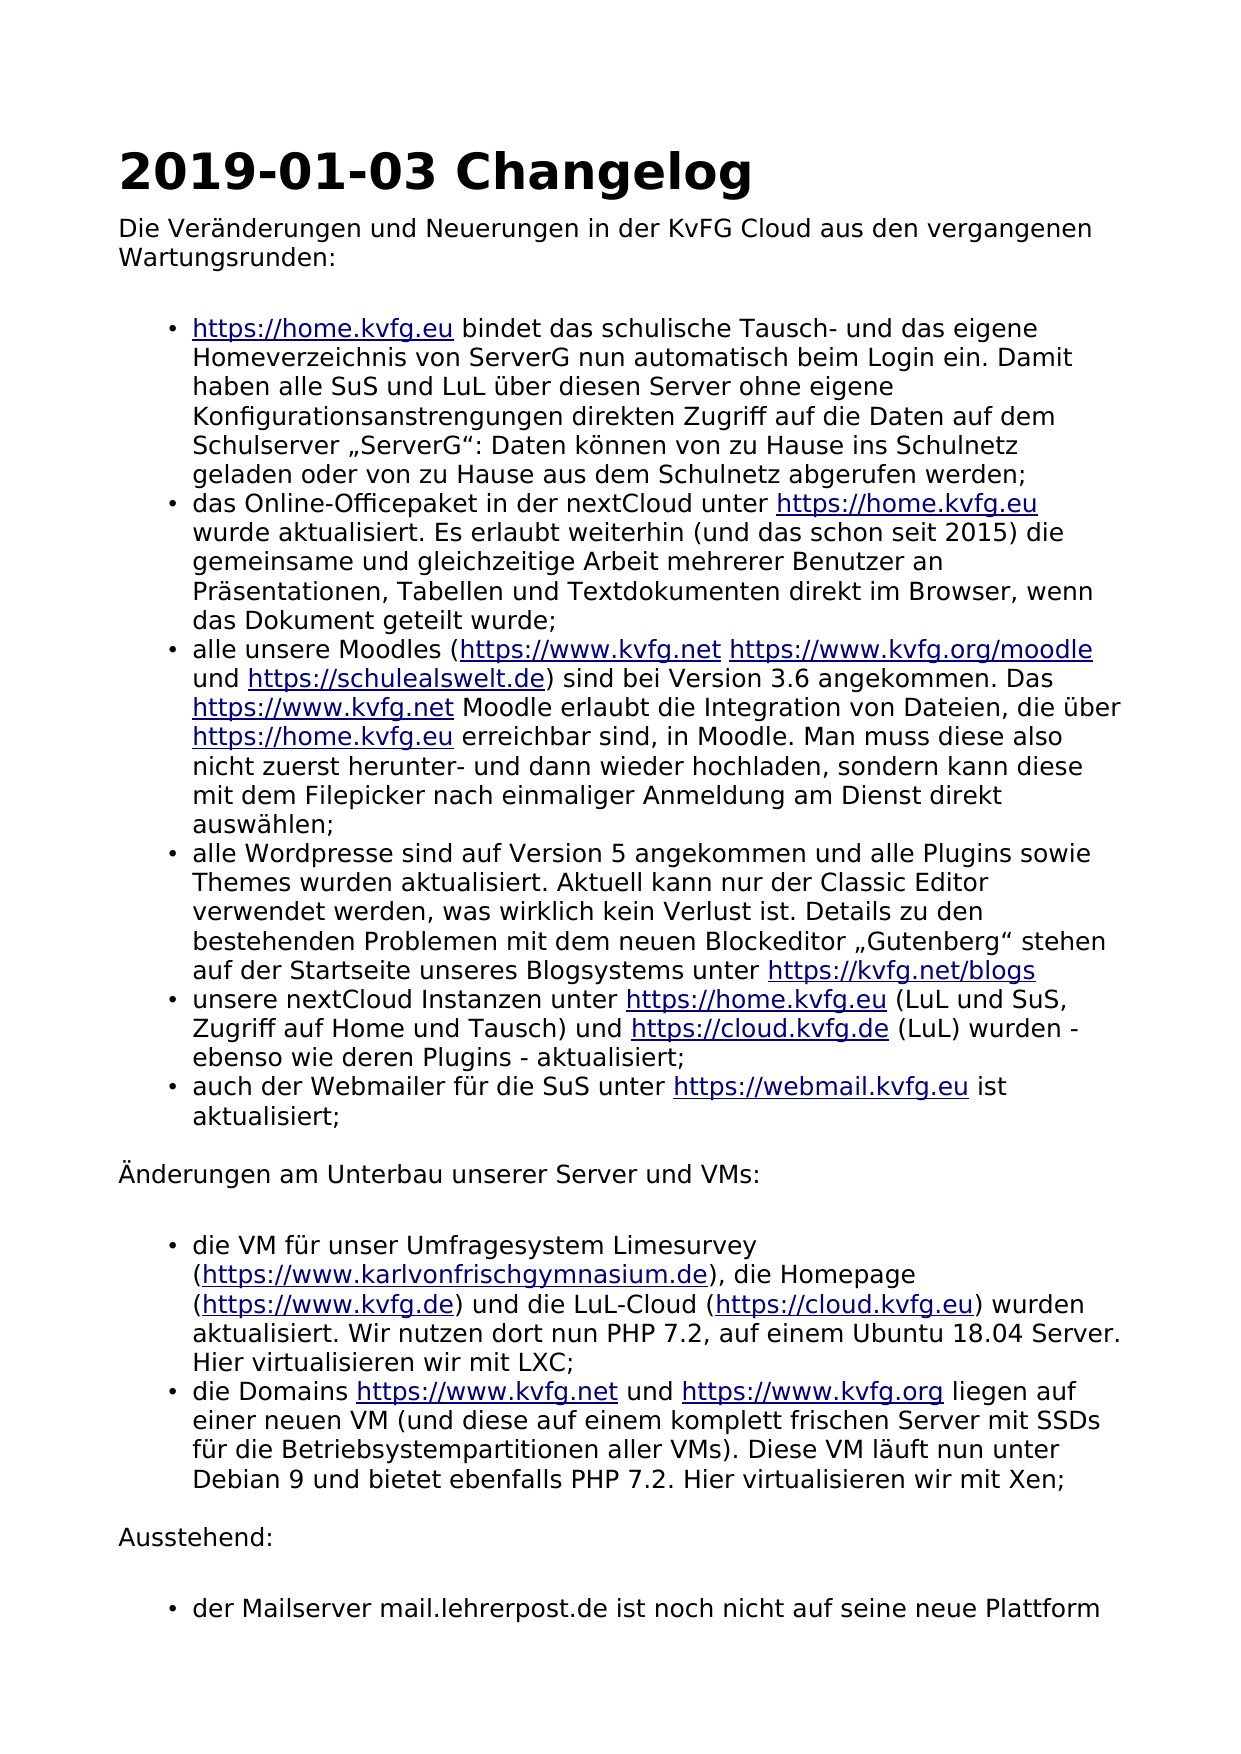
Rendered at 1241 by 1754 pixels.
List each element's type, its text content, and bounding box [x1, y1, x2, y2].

subtitle 2019-01-03 Changelog [118, 143, 1122, 201]
text Ausstehend: [118, 1523, 1122, 1553]
text Die Veränderungen und Neuerungen in der KvFG Cloud aus den vergangenen Wartungsrunden: [118, 214, 1122, 272]
list alle unsere Moodles (https://www.kvfg.net https://www.kvfg.org/moodle und https://schulealswelt.de) sind bei Version 3.6 angekommen. Das https://www.kvfg.net Moodle erlaubt die Integration von Dateien, die über https://home.kvfg.eu erreichbar sind, in Moodle. Man muss diese also nicht zuerst herunter- und dann wieder hochladen, sondern kann diese mit dem Filepicker nach einmaliger Anmeldung am Dienst direkt auswählen; [177, 635, 1122, 839]
list auch der Webmailer für die SuS unter https://webmail.kvfg.eu ist aktualisiert; [177, 1072, 1122, 1131]
list der Mailserver mail.lehrerpost.de ist noch nicht auf seine neue Plattform [177, 1594, 1122, 1624]
list die Domains https://www.kvfg.net und https://www.kvfg.org liegen auf einer neuen VM (und diese auf einem komplett frischen Server mit SSDs für die Betriebsystempartitionen aller VMs). Diese VM läuft nun unter Debian 9 und bietet ebenfalls PHP 7.2. Hier virtualisieren wir mit Xen; [177, 1377, 1122, 1494]
list https://home.kvfg.eu bindet das schulische Tausch- und das eigene Homeverzeichnis von ServerG nun automatisch beim Login ein. Damit haben alle SuS und LuL über diesen Server ohne eigene Konfigurationsanstrengungen direkten Zugriff auf die Daten auf dem Schulserver „ServerG“: Daten können von zu Hause ins Schulnetz geladen oder von zu Hause aus dem Schulnetz abgerufen werden; [177, 314, 1122, 489]
list das Online-Officepaket in der nextCloud unter https://home.kvfg.eu wurde aktualisiert. Es erlaubt weiterhin (und das schon seit 2015) die gemeinsame und gleichzeitige Arbeit mehrerer Benutzer an Präsentationen, Tabellen und Textdokumenten direkt im Browser, wenn das Dokument geteilt wurde; [177, 489, 1122, 635]
list die VM für unser Umfragesystem Limesurvey (https://www.karlvonfrischgymnasium.de), die Homepage (https://www.kvfg.de) und die LuL-Cloud (https://cloud.kvfg.eu) wurden aktualisiert. Wir nutzen dort nun PHP 7.2, auf einem Ubuntu 18.04 Server. Hier virtualisieren wir mit LXC; [177, 1231, 1122, 1377]
list alle Wordpresse sind auf Version 5 angekommen und alle Plugins sowie Themes wurden aktualisiert. Aktuell kann nur der Classic Editor verwendet werden, was wirklich kein Verlust ist. Details zu den bestehenden Problemen mit dem neuen Blockeditor „Gutenberg“ stehen auf der Startseite unseres Blogsystems unter https://kvfg.net/blogs [177, 839, 1122, 985]
list unsere nextCloud Instanzen unter https://home.kvfg.eu (LuL und SuS, Zugriff auf Home und Tausch) und https://cloud.kvfg.de (LuL) wurden - ebenso wie deren Plugins - aktualisiert; [177, 985, 1122, 1072]
text Änderungen am Unterbau unserer Server und VMs: [118, 1160, 1122, 1189]
